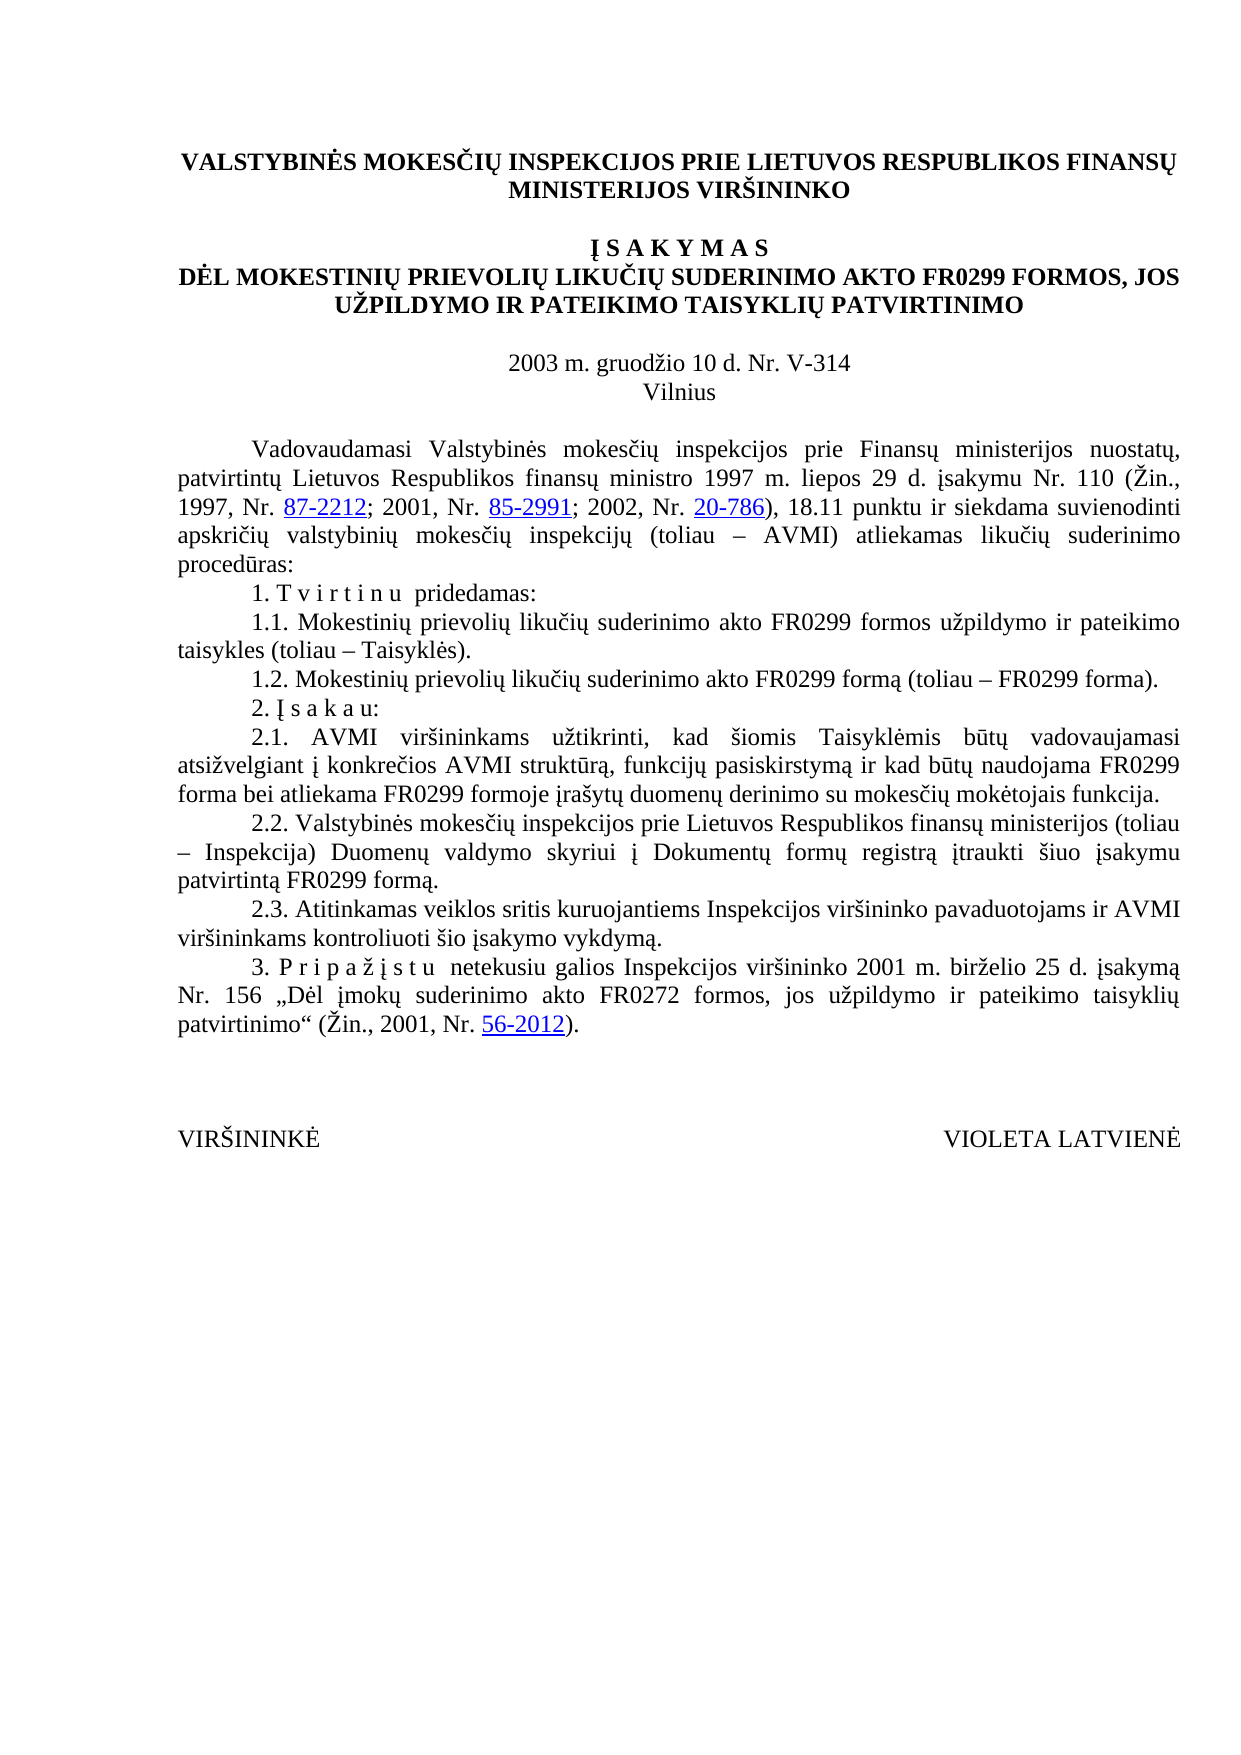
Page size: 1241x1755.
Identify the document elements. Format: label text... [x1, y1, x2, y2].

text 2.3. Atitinkamas veiklos sritis kuruojantiems Inspekcijos viršininko pavaduotojams ir AVMI viršininkams kontroliuoti šio įsakymo vykdymą. [177, 894, 1181, 952]
text 1.1. Mokestinių prievolių likučių suderinimo akto FR0299 formos užpildymo ir pateikimo taisykles (toliau – Taisyklės). [177, 607, 1181, 664]
text Vadovaudamasi Valstybinės mokesčių inspekcijos prie Finansų ministerijos nuostatų, patvirtintų Lietuvos Respublikos finansų ministro 1997 m. liepos 29 d. įsakymu Nr. 110 (Žin., 1997, Nr. 87-2212; 2001, Nr. 85-2991; 2002, Nr. 20-786), 18.11 punktu ir siekdama suvienodinti apskričių valstybinių mokesčių inspekcijų (toliau – AVMI) atliekamas likučių suderinimo procedūras: [177, 434, 1181, 578]
text 1.2. Mokestinių prievolių likučių suderinimo akto FR0299 formą (toliau – FR0299 forma). [177, 664, 1181, 693]
text Viršininkė Violeta Latvienė [177, 1124, 1181, 1153]
text 2.2. Valstybinės mokesčių inspekcijos prie Lietuvos Respublikos finansų ministerijos (toliau – Inspekcija) Duomenų valdymo skyriui į Dokumentų formų registrą įtraukti šiuo įsakymu patvirtintą FR0299 formą. [177, 808, 1181, 894]
text 3. Pripažįstu netekusiu galios Inspekcijos viršininko 2001 m. birželio 25 d. įsakymą Nr. 156 „Dėl įmokų suderinimo akto FR0272 formos, jos užpildymo ir pateikimo taisyklių patvirtinimo“ (Žin., 2001, Nr. 56-2012). [177, 952, 1181, 1038]
text Vilnius [177, 377, 1181, 406]
text 2003 m. gruodžio 10 d. Nr. V-314 [177, 348, 1181, 377]
text 1. Tvirtinu pridedamas: [177, 578, 1181, 607]
text DĖL MOKESTINIŲ PRIEVOLIŲ LIKUČIŲ SUDERINIMO AKTO FR0299 FORMOS, JOS UŽPILDYMO IR PATEIKIMO TAISYKLIŲ PATVIRTINIMO [177, 262, 1181, 319]
text VALSTYBINĖS MOKESČIŲ INSPEKCIJOS PRIE LIETUVOS RESPUBLIKOS FINANSŲ MINISTERIJOS VIRŠININKO [177, 147, 1181, 204]
text 2.1. AVMI viršininkams užtikrinti, kad šiomis Taisyklėmis būtų vadovaujamasi atsižvelgiant į konkrečios AVMI struktūrą, funkcijų pasiskirstymą ir kad būtų naudojama FR0299 forma bei atliekama FR0299 formoje įrašytų duomenų derinimo su mokesčių mokėtojais funkcija. [177, 722, 1181, 808]
text Į S A K Y M A S [177, 233, 1181, 262]
text 2. Įsakau: [177, 693, 1181, 722]
